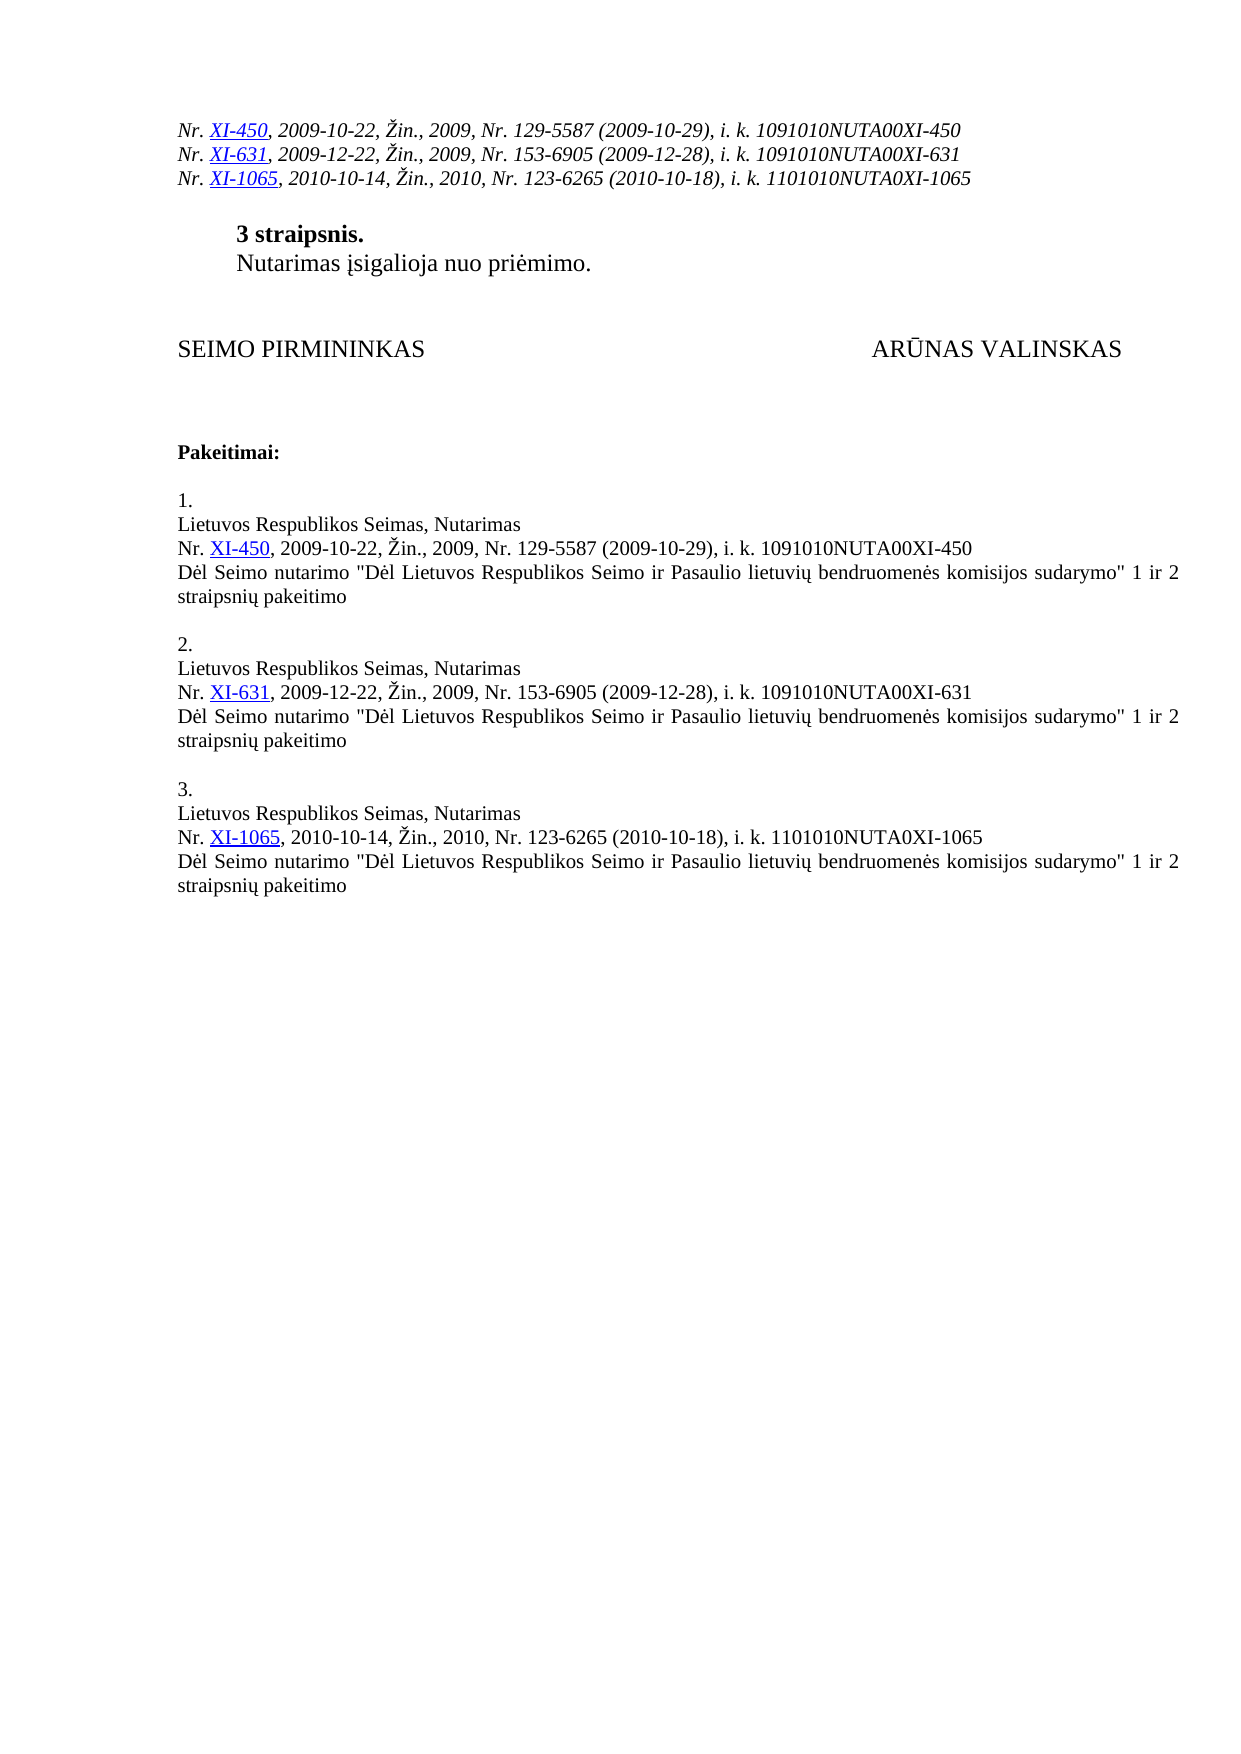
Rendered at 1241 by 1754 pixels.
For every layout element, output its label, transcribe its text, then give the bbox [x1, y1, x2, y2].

text Nr. XI-631, 2009-12-22, Žin., 2009, Nr. 153-6905 (2009-12-28), i. k. 1091010NUTA00XI-631 [177, 680, 1181, 704]
text Lietuvos Respublikos Seimas, Nutarimas [177, 656, 1181, 680]
text Nr. XI-631, 2009-12-22, Žin., 2009, Nr. 153-6905 (2009-12-28), i. k. 1091010NUTA00XI-631 [177, 142, 1181, 166]
text 2. [177, 632, 1181, 656]
text Nr. XI-450, 2009-10-22, Žin., 2009, Nr. 129-5587 (2009-10-29), i. k. 1091010NUTA00XI-450 [177, 118, 1181, 142]
text 3. [177, 777, 1181, 801]
text Lietuvos Respublikos Seimas, Nutarimas [177, 801, 1181, 825]
text Nr. XI-1065, 2010-10-14, Žin., 2010, Nr. 123-6265 (2010-10-18), i. k. 1101010NUTA0XI-1065 [177, 825, 1181, 849]
text Nr. XI-1065, 2010-10-14, Žin., 2010, Nr. 123-6265 (2010-10-18), i. k. 1101010NUTA0XI-1065 [177, 166, 1181, 190]
text Dėl Seimo nutarimo "Dėl Lietuvos Respublikos Seimo ir Pasaulio lietuvių bendruomenės komisijos sudarymo" 1 ir 2 straipsnių pakeitimo [177, 704, 1181, 752]
text Nr. XI-450, 2009-10-22, Žin., 2009, Nr. 129-5587 (2009-10-29), i. k. 1091010NUTA00XI-450 [177, 536, 1181, 560]
text Dėl Seimo nutarimo "Dėl Lietuvos Respublikos Seimo ir Pasaulio lietuvių bendruomenės komisijos sudarymo" 1 ir 2 straipsnių pakeitimo [177, 849, 1181, 897]
text 1. [177, 488, 1181, 512]
text Pakeitimai: [177, 440, 1181, 464]
text Nutarimas įsigalioja nuo priėmimo. [177, 248, 1181, 277]
text Dėl Seimo nutarimo "Dėl Lietuvos Respublikos Seimo ir Pasaulio lietuvių bendruomenės komisijos sudarymo" 1 ir 2 straipsnių pakeitimo [177, 560, 1181, 608]
text SEIMO PIRMININKAS ARŪNAS VALINSKAS [177, 334, 1181, 363]
text Lietuvos Respublikos Seimas, Nutarimas [177, 512, 1181, 536]
text 3 straipsnis. [177, 219, 1181, 248]
